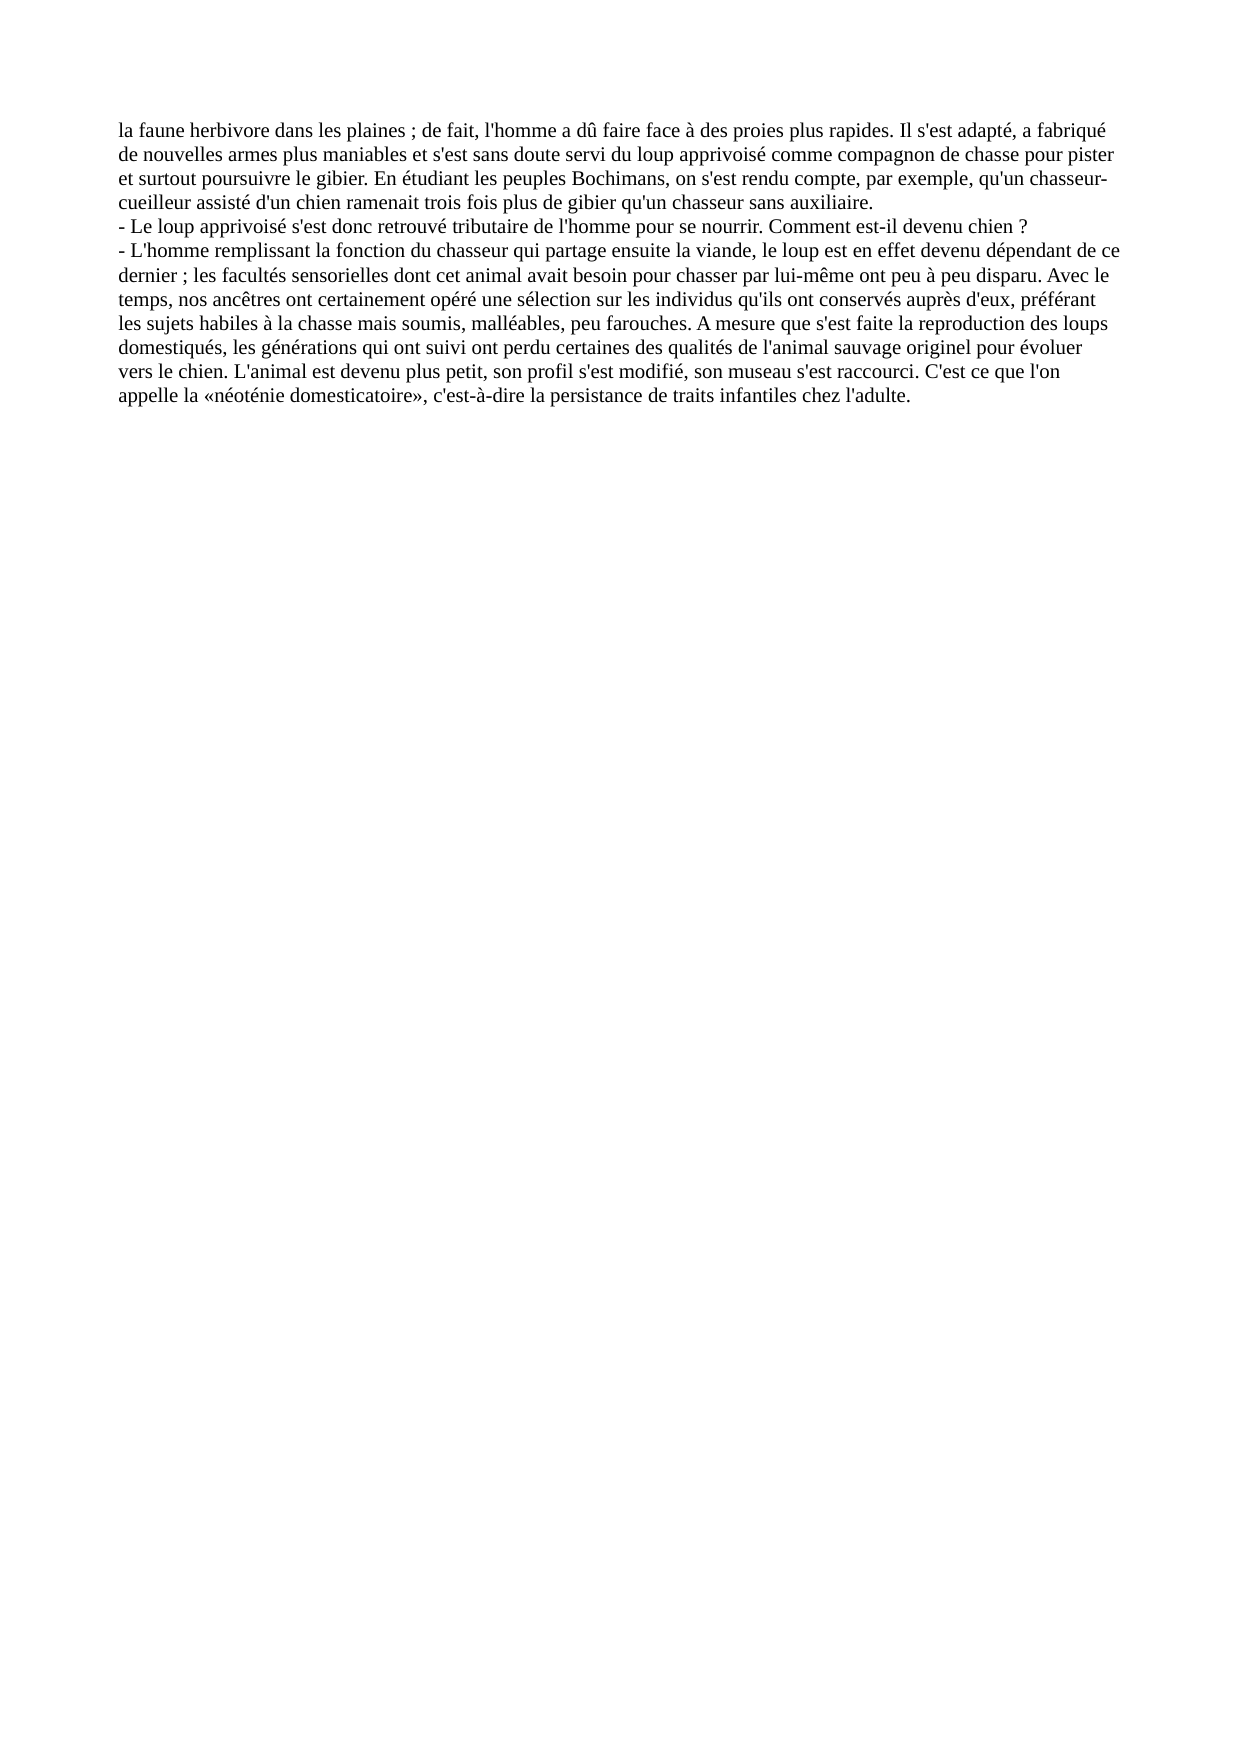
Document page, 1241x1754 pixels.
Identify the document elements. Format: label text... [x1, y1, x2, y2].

text - Le loup apprivoisé s'est donc retrouvé tributaire de l'homme pour se nourrir. Comment est-il devenu chien ? [118, 214, 1122, 238]
text - L'homme remplissant la fonction du chasseur qui partage ensuite la viande, le loup est en effet devenu dépendant de ce dernier ; les facultés sensorielles dont cet animal avait besoin pour chasser par lui-même ont peu à peu disparu. Avec le temps, nos ancêtres ont certainement opéré une sélection sur les individus qu'ils ont conservés auprès d'eux, préférant les sujets habiles à la chasse mais soumis, malléables, peu farouches. A mesure que s'est faite la reproduction des loups domes­tiqués, les générations qui ont suivi ont perdu certaines des qualités de l'animal sauvage originel pour évoluer vers le chien. L'animal est devenu plus petit, son profil s'est modifié, son museau s'est raccourci. C'est ce que l'on appelle la «néoténie domesticatoire», c'est-à-dire la persistance de traits infantiles chez l'adulte. [118, 238, 1122, 407]
text la faune herbivore dans les plaines ; de fait, l'homme a dû faire face à des proies plus rapides. Il s'est adapté, a fabriqué de nouvelles armes plus maniables et s'est sans doute servi du loup apprivoisé comme compagnon de chasse pour pister et surtout poursuivre le gibier. En étudiant les peuples Bochimans, on s'est rendu compte, par exemple, qu'un chasseur-cueilleur assisté d'un chien ramenait trois fois plus de gibier qu'un chasseur sans auxiliaire. [118, 118, 1122, 214]
